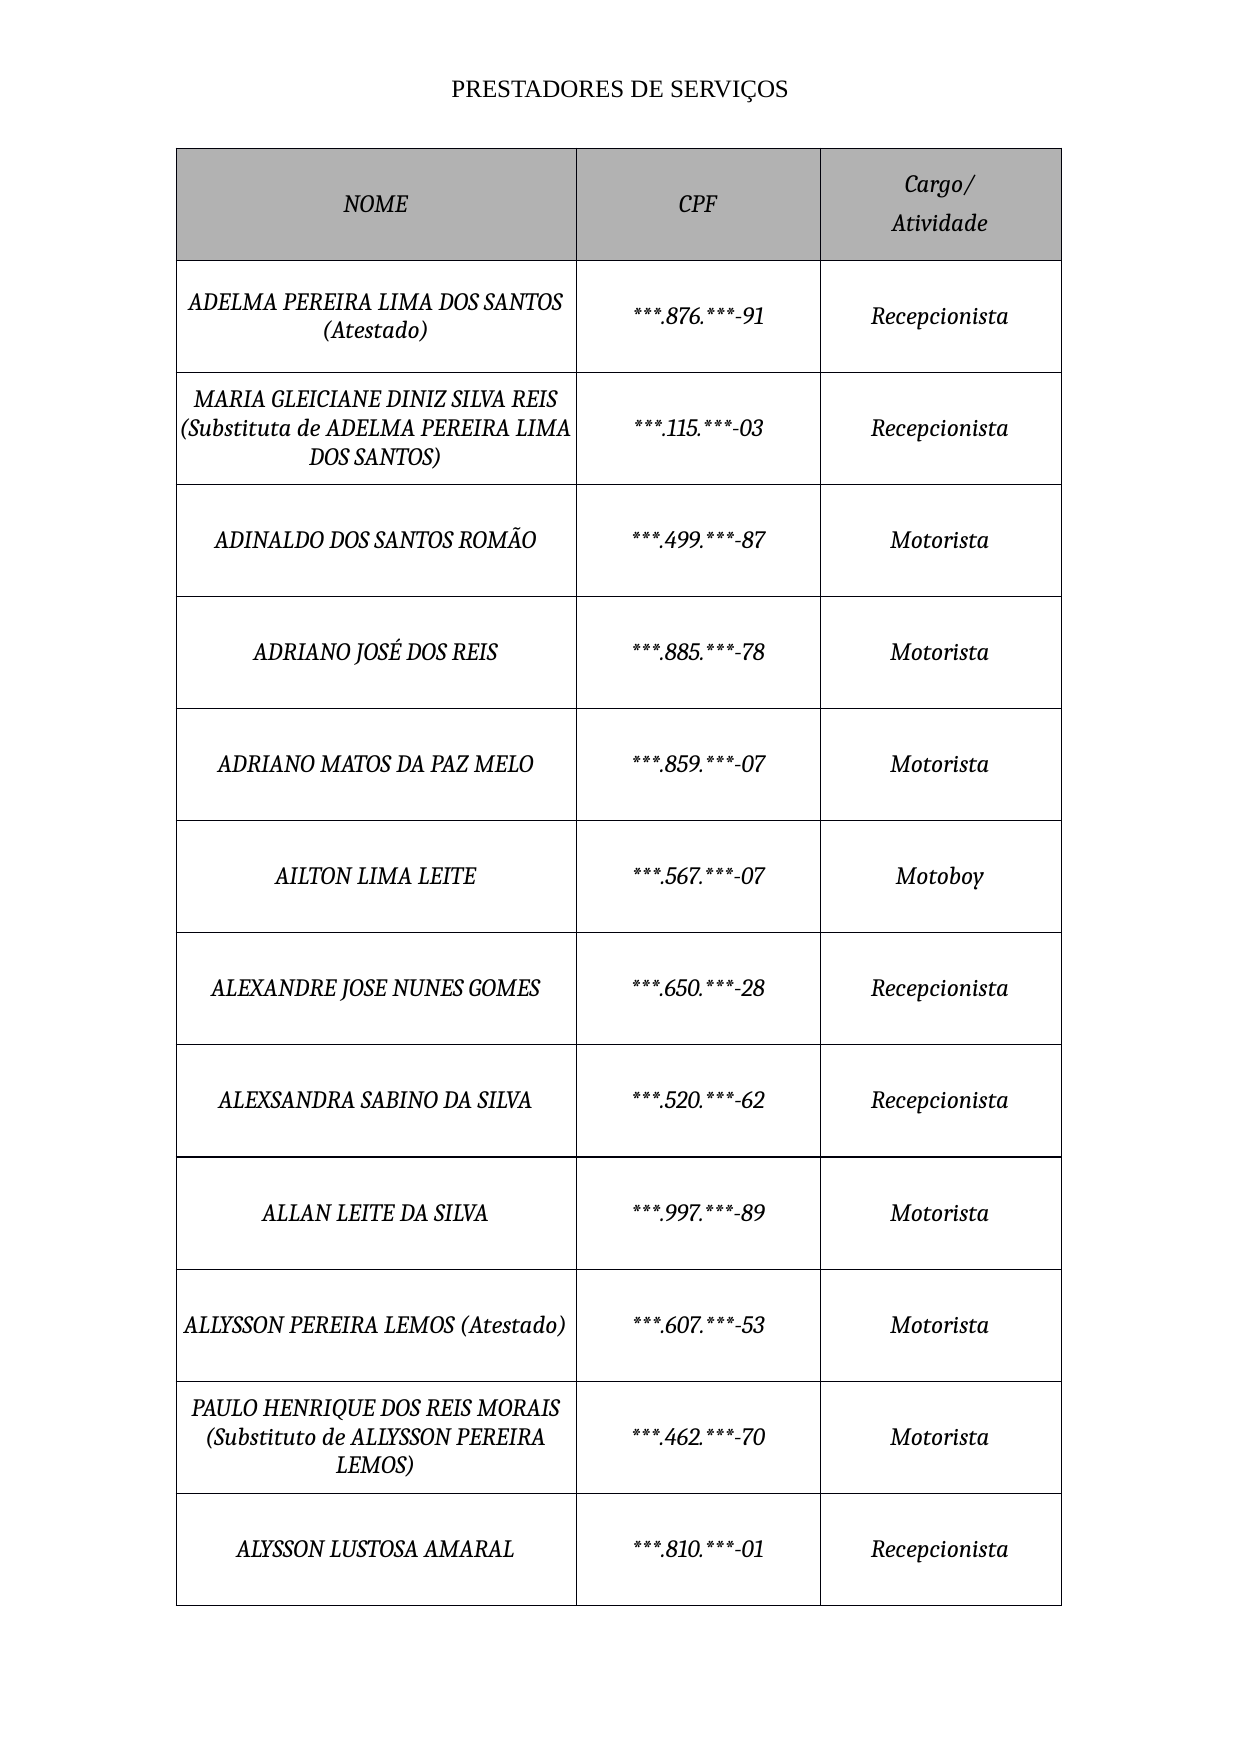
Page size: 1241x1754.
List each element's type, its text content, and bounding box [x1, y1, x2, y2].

table_cell MARIA GLEICIANE DINIZ SILVA REIS (Substituta de ADELMA PEREIRA LIMA DOS SANTOS) [177, 373, 576, 484]
table_cell ALLYSSON PEREIRA LEMOS (Atestado) [177, 1270, 576, 1381]
table_cell ***.859.***-07 [577, 709, 820, 820]
table_cell Motoboy [821, 821, 1061, 932]
table_cell Recepcionista [821, 1494, 1061, 1605]
table_cell ALYSSON LUSTOSA AMARAL [177, 1494, 576, 1605]
table_cell Recepcionista [821, 1045, 1061, 1156]
table_cell ***.499.***-87 [577, 485, 820, 596]
table_cell ADELMA PEREIRA LIMA DOS SANTOS (Atestado) [177, 261, 576, 372]
table_cell Recepcionista [821, 373, 1061, 484]
table_cell Motorista [821, 485, 1061, 596]
table_cell ***.462.***-70 [577, 1382, 820, 1493]
table_cell Motorista [821, 1270, 1061, 1381]
table_cell PAULO HENRIQUE DOS REIS MORAIS (Substituto de ALLYSSON PEREIRA LEMOS) [177, 1382, 576, 1493]
table_cell ALEXSANDRA SABINO DA SILVA [177, 1045, 576, 1156]
table_cell Motorista [821, 709, 1061, 820]
table_cell ADINALDO DOS SANTOS ROMÃO [177, 485, 576, 596]
table_cell ADRIANO MATOS DA PAZ MELO [177, 709, 576, 820]
table_cell Cargo/ Atividade [821, 149, 1061, 260]
table_cell Motorista [821, 1158, 1061, 1268]
table_cell Recepcionista [821, 933, 1061, 1044]
table_cell Recepcionista [821, 261, 1061, 372]
table_cell ALEXANDRE JOSE NUNES GOMES [177, 933, 576, 1044]
table_cell ADRIANO JOSÉ DOS REIS [177, 597, 576, 708]
table_cell ***.567.***-07 [577, 821, 820, 932]
table_cell Motorista [821, 597, 1061, 708]
table_cell ***.876.***-91 [577, 261, 820, 372]
table_cell ***.607.***-53 [577, 1270, 820, 1381]
table_cell ***.885.***-78 [577, 597, 820, 708]
table_cell CPF [577, 149, 820, 260]
table_cell ***.997.***-89 [577, 1158, 820, 1268]
table_cell ***.650.***-28 [577, 933, 820, 1044]
table_cell ***.810.***-01 [577, 1494, 820, 1605]
table_cell NOME [177, 149, 576, 260]
table_cell AILTON LIMA LEITE [177, 821, 576, 932]
table_cell ***.115.***-03 [577, 373, 820, 484]
table_cell Motorista [821, 1382, 1061, 1493]
table_cell ***.520.***-62 [577, 1045, 820, 1156]
table_cell ALLAN LEITE DA SILVA [177, 1158, 576, 1268]
